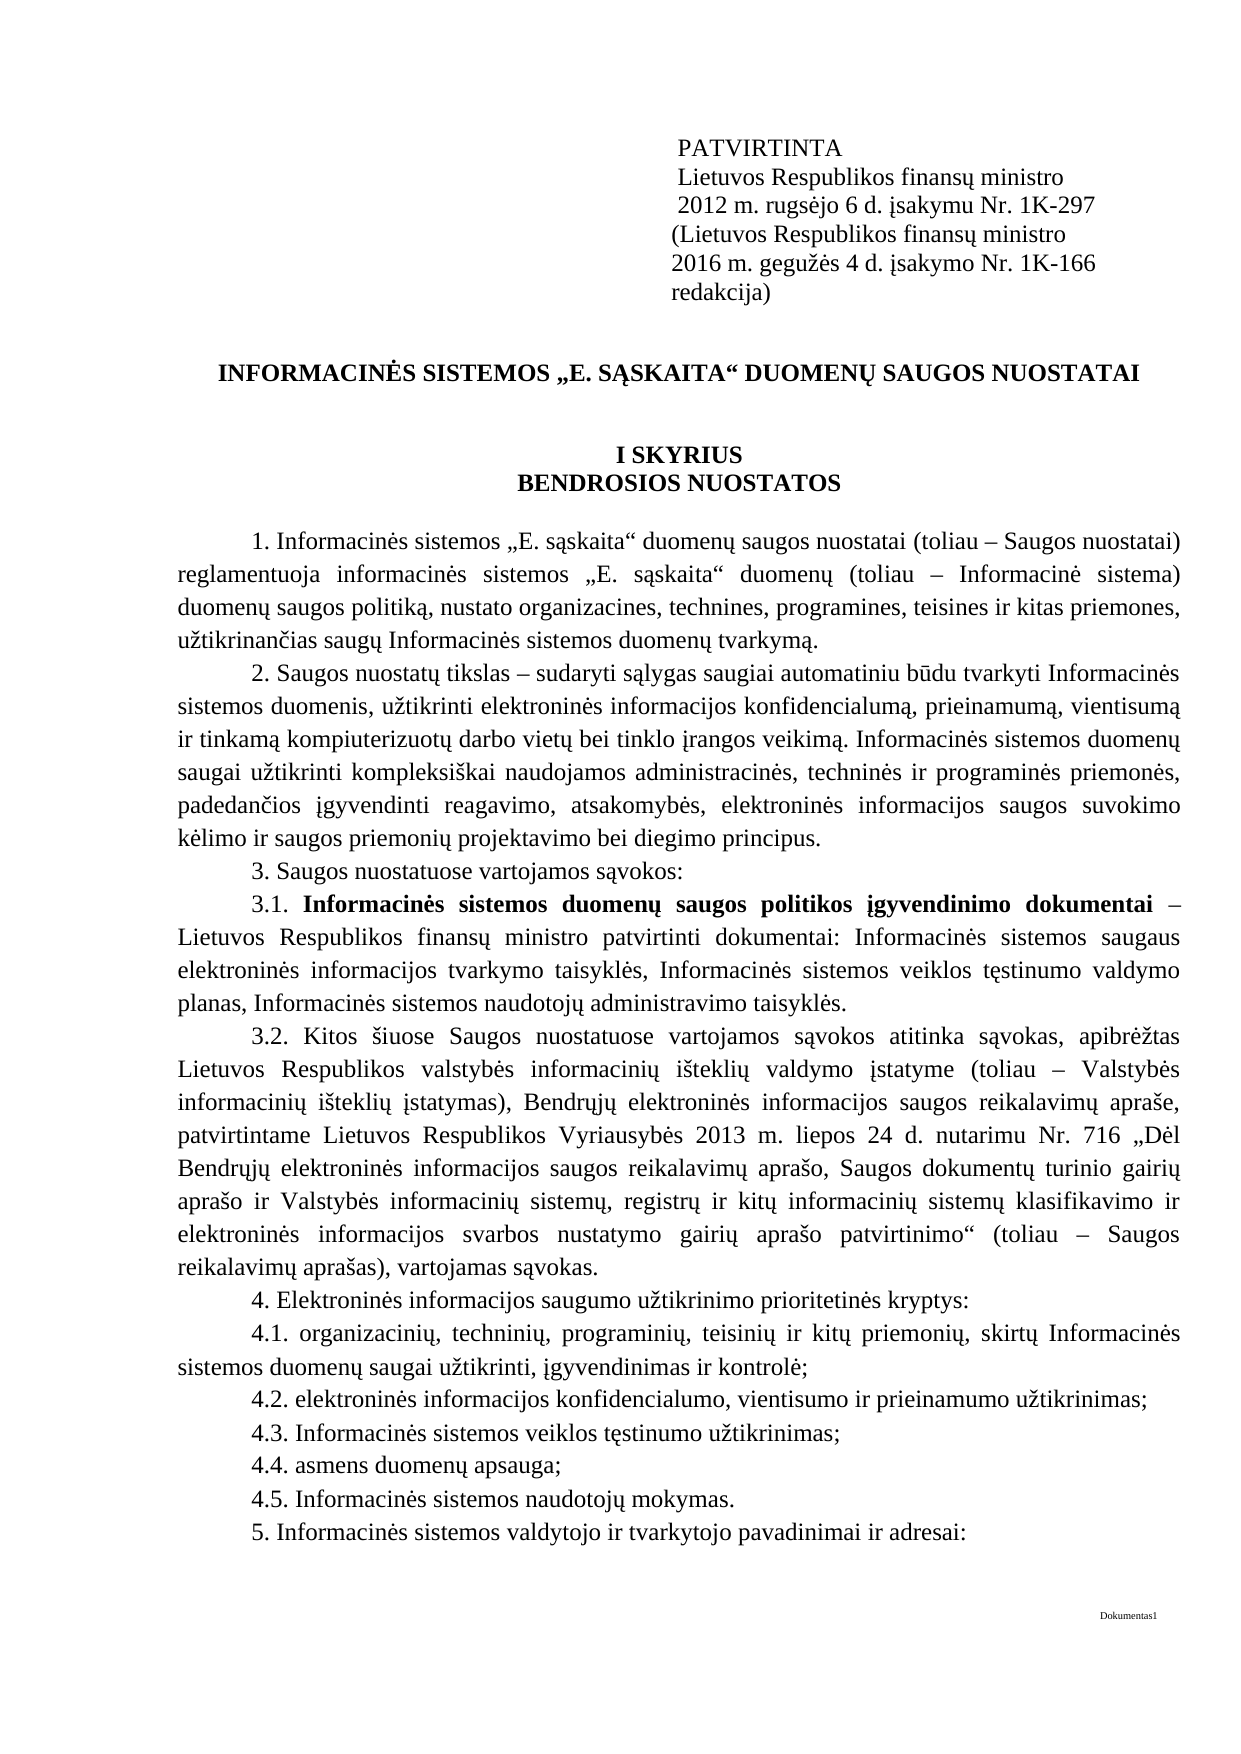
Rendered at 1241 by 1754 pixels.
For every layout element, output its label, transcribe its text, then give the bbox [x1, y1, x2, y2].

text INFORMACINĖS SISTEMOS „E. SĄSKAITA“ DUOMENŲ SAUGOS NUOSTATAI [177, 358, 1181, 387]
text 5. Informacinės sistemos valdytojo ir tvarkytojo pavadinimai ir adresai: [177, 1517, 1181, 1545]
text 4. Elektroninės informacijos saugumo užtikrinimo prioritetinės kryptys: [177, 1286, 1181, 1314]
text 2016 m. gegužės 4 d. įsakymo Nr. 1K-166 [177, 248, 1181, 277]
text 3.1. Informacinės sistemos duomenų saugos politikos įgyvendinimo dokumentai – Lietuvos Respublikos finansų ministro patvirtinti dokumentai: Informacinės sistemos saugaus elektroninės informacijos tvarkymo taisyklės, Informacinės sistemos veiklos tęstinumo valdymo planas, Informacinės sistemos naudotojų administravimo taisyklės. [177, 889, 1181, 1017]
text 1. Informacinės sistemos „E. sąskaita“ duomenų saugos nuostatai (toliau – Saugos nuostatai) reglamentuoja informacinės sistemos „E. sąskaita“ duomenų (toliau – Informacinė sistema) duomenų saugos politiką, nustato organizacines, technines, programines, teisines ir kitas priemones, užtikrinančias saugų Informacinės sistemos duomenų tvarkymą. [177, 526, 1181, 654]
text BENDROSIOS NUOSTATOS [177, 468, 1181, 497]
text 2. Saugos nuostatų tikslas – sudaryti sąlygas saugiai automatiniu būdu tvarkyti Informacinės sistemos duomenis, užtikrinti elektroninės informacijos konfidencialumą, prieinamumą, vientisumą ir tinkamą kompiuterizuotų darbo vietų bei tinklo įrangos veikimą. Informacinės sistemos duomenų saugai užtikrinti kompleksiškai naudojamos administracinės, techninės ir programinės priemonės, padedančios įgyvendinti reagavimo, atsakomybės, elektroninės informacijos saugos suvokimo kėlimo ir saugos priemonių projektavimo bei diegimo principus. [177, 658, 1181, 852]
text 3. Saugos nuostatuose vartojamos sąvokos: [177, 856, 1181, 885]
text redakcija) [177, 277, 1181, 305]
text 3.2. Kitos šiuose Saugos nuostatuose vartojamos sąvokos atitinka sąvokas, apibrėžtas Lietuvos Respublikos valstybės informacinių išteklių valdymo įstatyme (toliau – Valstybės informacinių išteklių įstatymas), Bendrųjų elektroninės informacijos saugos reikalavimų apraše, patvirtintame Lietuvos Respublikos Vyriausybės 2013 m. liepos 24 d. nutarimu Nr. 716 „Dėl Bendrųjų elektroninės informacijos saugos reikalavimų aprašo, Saugos dokumentų turinio gairių aprašo ir Valstybės informacinių sistemų, registrų ir kitų informacinių sistemų klasifikavimo ir elektroninės informacijos svarbos nustatymo gairių aprašo patvirtinimo“ (toliau – Saugos reikalavimų aprašas), vartojamas sąvokas. [177, 1021, 1181, 1281]
text 4.5. Informacinės sistemos naudotojų mokymas. [177, 1484, 1181, 1512]
text 2012 m. rugsėjo 6 d. įsakymu Nr. 1K-297 [177, 190, 1181, 219]
text I SKYRIUS [177, 440, 1181, 468]
text 4.3. Informacinės sistemos veiklos tęstinumo užtikrinimas; [177, 1418, 1181, 1446]
text (Lietuvos Respublikos finansų ministro [177, 219, 1181, 248]
text Lietuvos Respublikos finansų ministro [177, 162, 1181, 190]
text PATVIRTINTA [177, 133, 1181, 162]
text 4.1. organizacinių, techninių, programinių, teisinių ir kitų priemonių, skirtų Informacinės sistemos duomenų saugai užtikrinti, įgyvendinimas ir kontrolė; [177, 1318, 1181, 1380]
text 4.4. asmens duomenų apsauga; [177, 1451, 1181, 1479]
text 4.2. elektroninės informacijos konfidencialumo, vientisumo ir prieinamumo užtikrinimas; [177, 1384, 1181, 1413]
